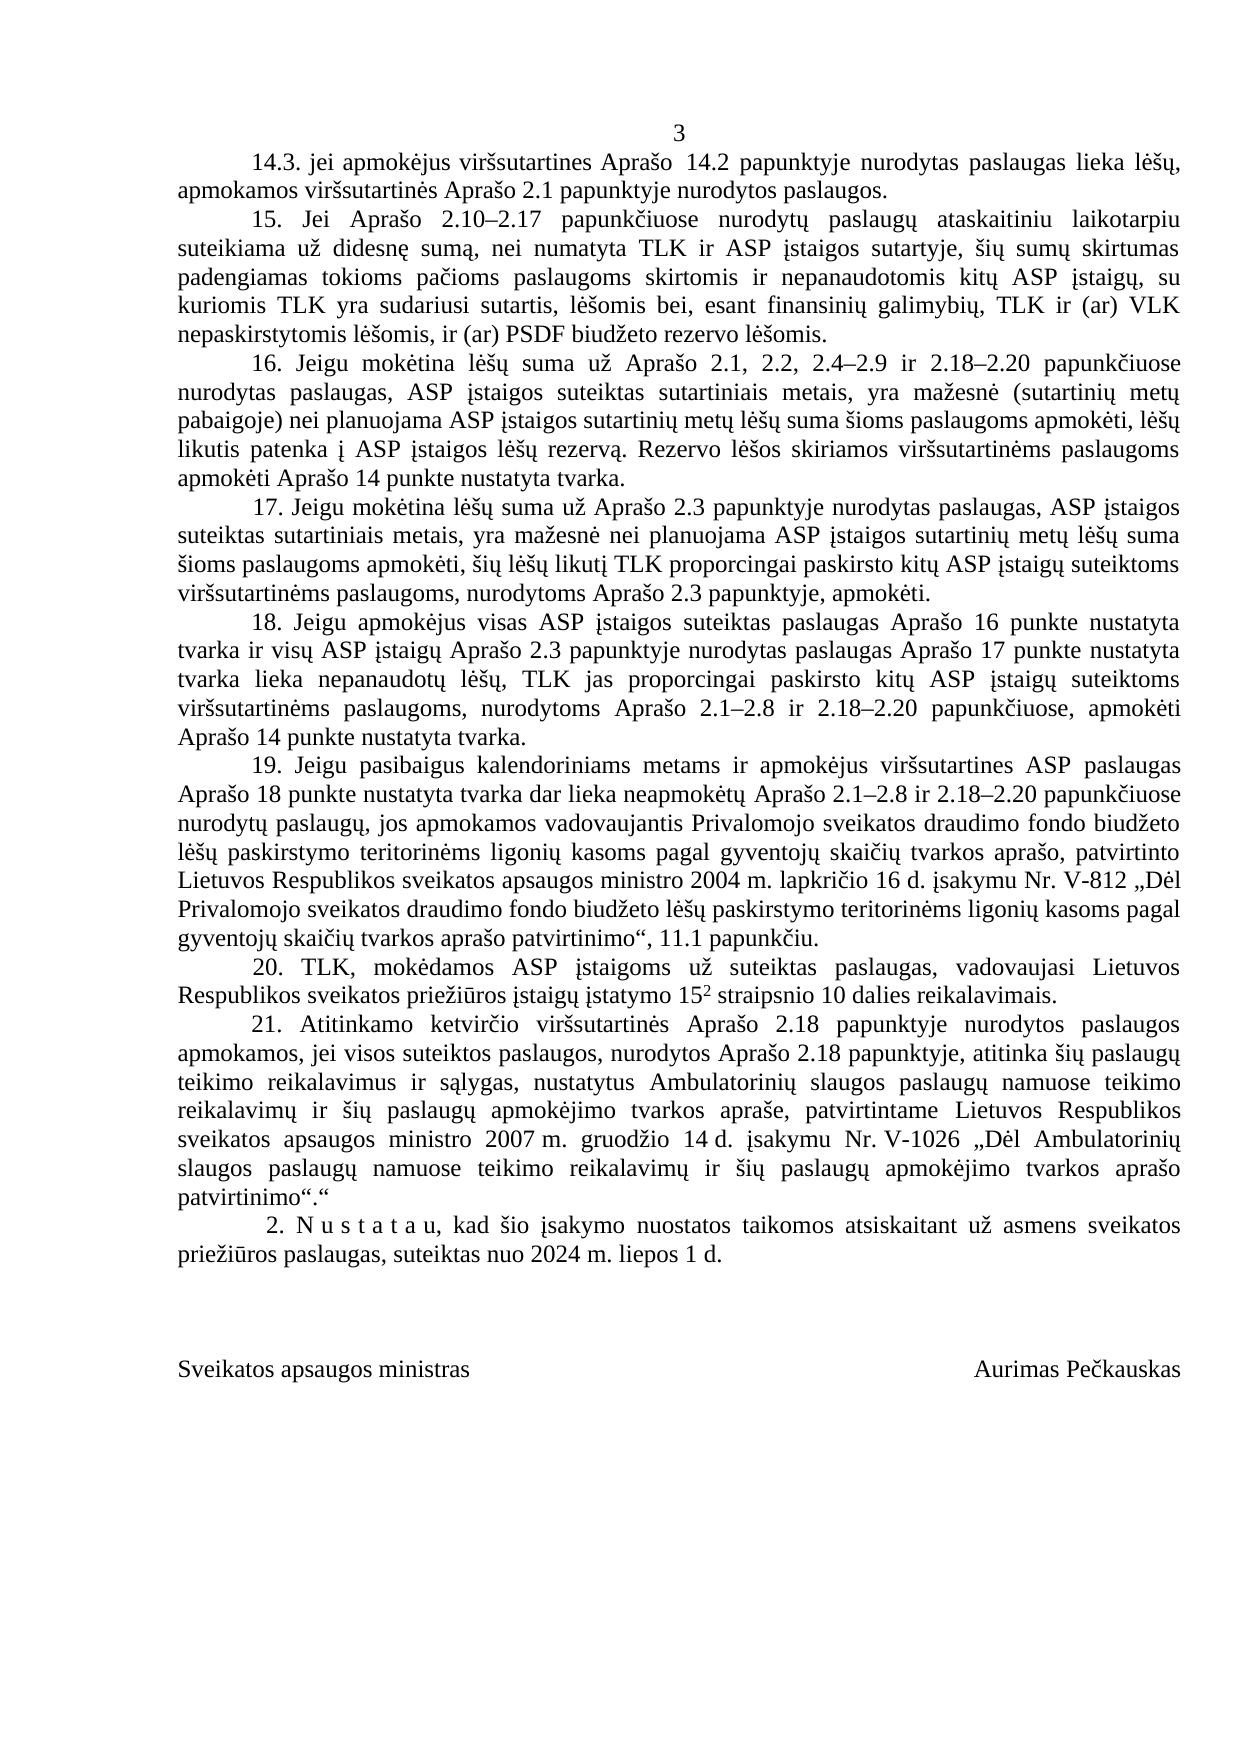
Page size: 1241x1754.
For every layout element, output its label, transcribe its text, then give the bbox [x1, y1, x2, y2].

text 14.3. jei apmokėjus viršsutartines Aprašo 14.2 papunktyje nurodytas paslaugas lieka lėšų, apmokamos viršsutartinės Aprašo 2.1 papunktyje nurodytos paslaugos. [177, 147, 1181, 204]
text 17. Jeigu mokėtina lėšų suma už Aprašo 2.3 papunktyje nurodytas paslaugas, ASP įstaigos suteiktas sutartiniais metais, yra mažesnė nei planuojama ASP įstaigos sutartinių metų lėšų suma šioms paslaugoms apmokėti, šių lėšų likutį TLK proporcingai paskirsto kitų ASP įstaigų suteiktoms viršsutartinėms paslaugoms, nurodytoms Aprašo 2.3 papunktyje, apmokėti. [177, 492, 1181, 607]
text Sveikatos apsaugos ministras Aurimas Pečkauskas [177, 1354, 1181, 1383]
text 21. Atitinkamo ketvirčio viršsutartinės Aprašo 2.18 papunktyje nurodytos paslaugos apmokamos, jei visos suteiktos paslaugos, nurodytos Aprašo 2.18 papunktyje, atitinka šių paslaugų teikimo reikalavimus ir sąlygas, nustatytus Ambulatorinių slaugos paslaugų namuose teikimo reikalavimų ir šių paslaugų apmokėjimo tvarkos apraše, patvirtintame Lietuvos Respublikos sveikatos apsaugos ministro 2007 m. gruodžio 14 d. įsakymu Nr. V-1026 „Dėl Ambulatorinių slaugos paslaugų namuose teikimo reikalavimų ir šių paslaugų apmokėjimo tvarkos aprašo patvirtinimo“.“ [177, 1009, 1181, 1211]
text 2. Nustatau, kad šio įsakymo nuostatos taikomos atsiskaitant už asmens sveikatos priežiūros paslaugas, suteiktas nuo 2024 m. liepos 1 d. [177, 1211, 1181, 1268]
text 16. Jeigu mokėtina lėšų suma už Aprašo 2.1, 2.2, 2.4–2.9 ir 2.18–2.20 papunkčiuose nurodytas paslaugas, ASP įstaigos suteiktas sutartiniais metais, yra mažesnė (sutartinių metų pabaigoje) nei planuojama ASP įstaigos sutartinių metų lėšų suma šioms paslaugoms apmokėti, lėšų likutis patenka į ASP įstaigos lėšų rezervą. Rezervo lėšos skiriamos viršsutartinėms paslaugoms apmokėti Aprašo 14 punkte nustatyta tvarka. [177, 348, 1181, 492]
text 20. TLK, mokėdamos ASP įstaigoms už suteiktas paslaugas, vadovaujasi Lietuvos Respublikos sveikatos priežiūros įstaigų įstatymo 152 straipsnio 10 dalies reikalavimais. [177, 952, 1181, 1009]
text 15. Jei Aprašo 2.10–2.17 papunkčiuose nurodytų paslaugų ataskaitiniu laikotarpiu suteikiama už didesnę sumą, nei numatyta TLK ir ASP įstaigos sutartyje, šių sumų skirtumas padengiamas tokioms pačioms paslaugoms skirtomis ir nepanaudotomis kitų ASP įstaigų, su kuriomis TLK yra sudariusi sutartis, lėšomis bei, esant finansinių galimybių, TLK ir (ar) VLK nepaskirstytomis lėšomis, ir (ar) PSDF biudžeto rezervo lėšomis. [177, 204, 1181, 348]
text 19. Jeigu pasibaigus kalendoriniams metams ir apmokėjus viršsutartines ASP paslaugas Aprašo 18 punkte nustatyta tvarka dar lieka neapmokėtų Aprašo 2.1–2.8 ir 2.18–2.20 papunkčiuose nurodytų paslaugų, jos apmokamos vadovaujantis Privalomojo sveikatos draudimo fondo biudžeto lėšų paskirstymo teritorinėms ligonių kasoms pagal gyventojų skaičių tvarkos aprašo, patvirtinto Lietuvos Respublikos sveikatos apsaugos ministro 2004 m. lapkričio 16 d. įsakymu Nr. V-812 „Dėl Privalomojo sveikatos draudimo fondo biudžeto lėšų paskirstymo teritorinėms ligonių kasoms pagal gyventojų skaičių tvarkos aprašo patvirtinimo“, 11.1 papunkčiu. [177, 751, 1181, 952]
text 18. Jeigu apmokėjus visas ASP įstaigos suteiktas paslaugas Aprašo 16 punkte nustatyta tvarka ir visų ASP įstaigų Aprašo 2.3 papunktyje nurodytas paslaugas Aprašo 17 punkte nustatyta tvarka lieka nepanaudotų lėšų, TLK jas proporcingai paskirsto kitų ASP įstaigų suteiktoms viršsutartinėms paslaugoms, nurodytoms Aprašo 2.1–2.8 ir 2.18–2.20 papunkčiuose, apmokėti Aprašo 14 punkte nustatyta tvarka. [177, 607, 1181, 751]
